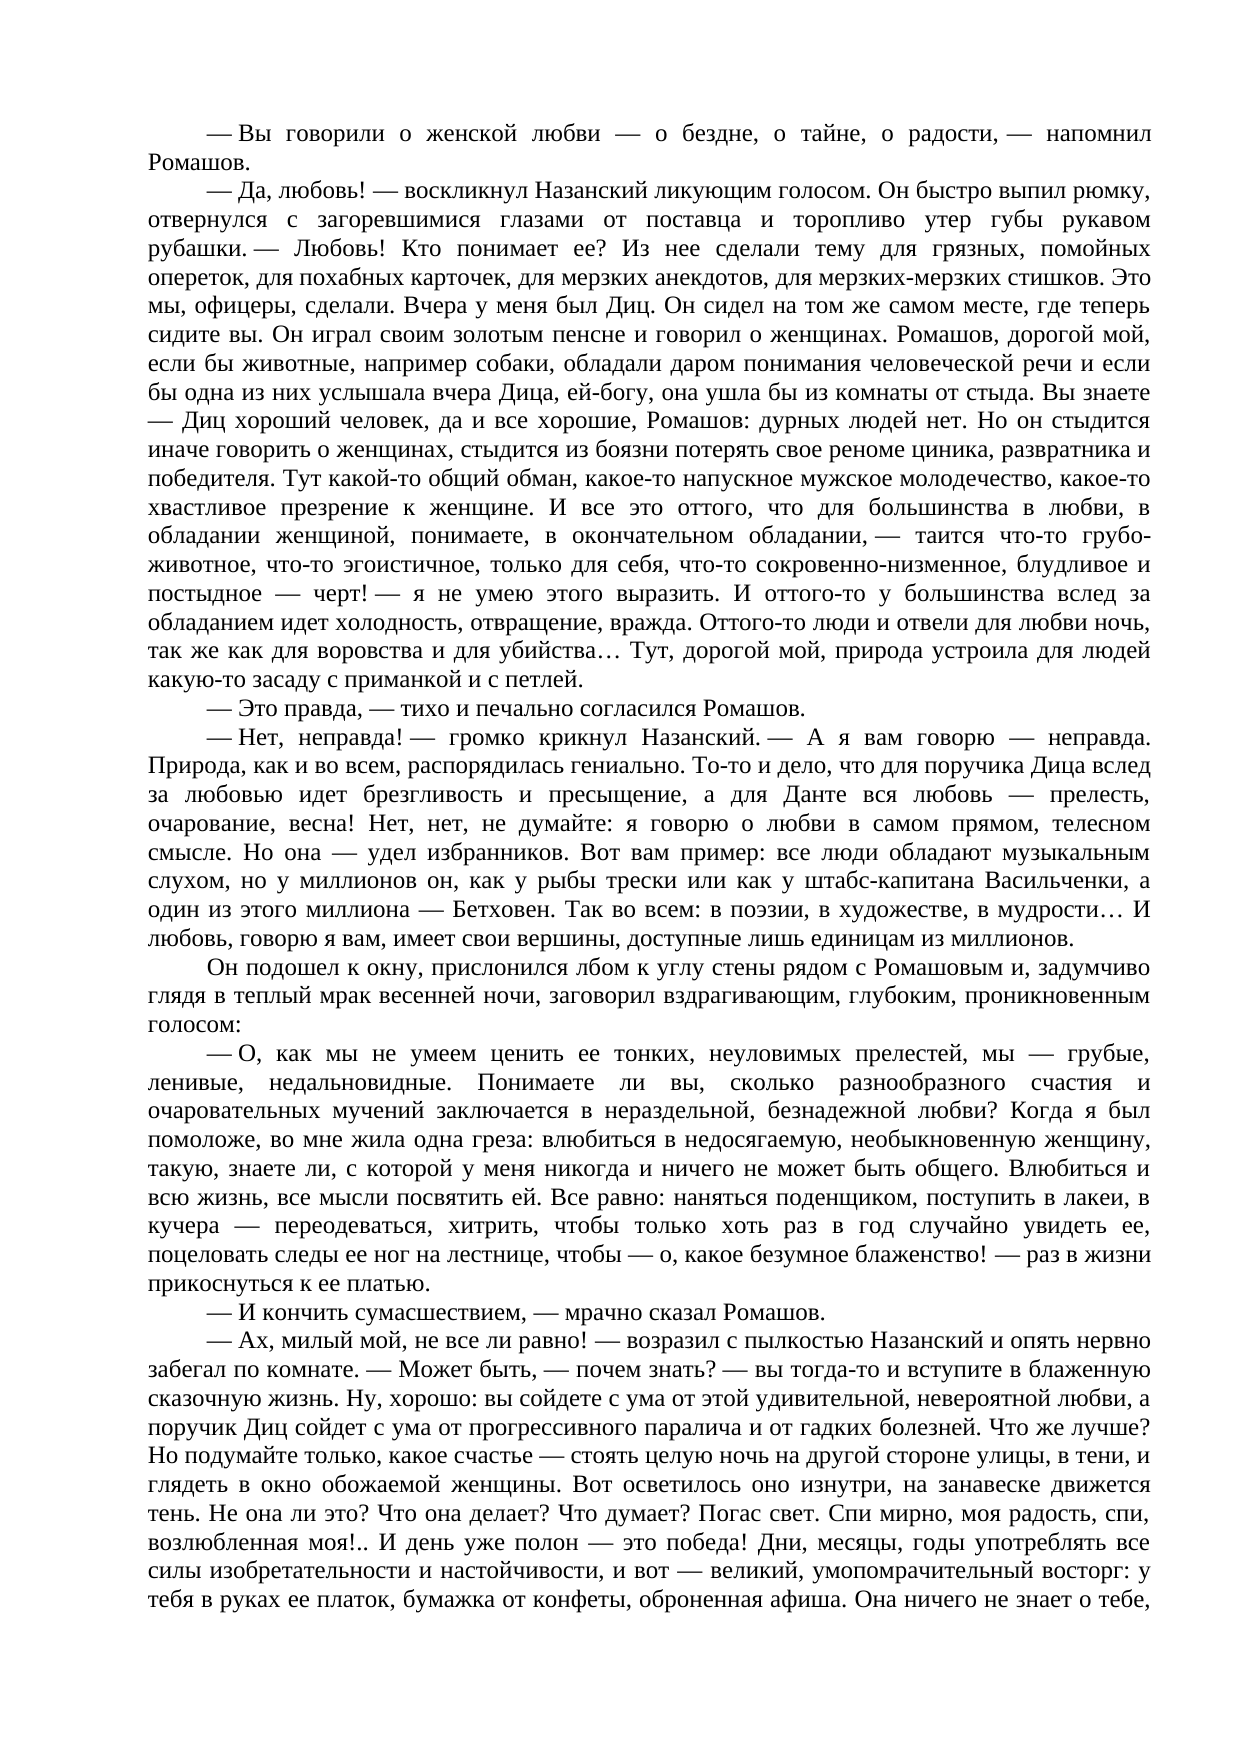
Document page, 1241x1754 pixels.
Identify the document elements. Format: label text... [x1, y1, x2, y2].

text — Нет, неправда! — громко крикнул Назанский. — А я вам говорю — неправда. Природа, как и во всем, распорядилась гениально. То-то и дело, что для поручика Дица вслед за любовью идет брезгливость и пресыщение, а для Данте вся любовь — прелесть, очарование, весна! Нет, нет, не думайте: я говорю о любви в самом прямом, телесном смысле. Но она — удел избранников. Вот вам пример: все люди обладают музыкальным слухом, но у миллионов он, как у рыбы трески или как у штабс-капитана Васильченки, а один из этого миллиона — Бетховен. Так во всем: в поэзии, в художестве, в мудрости… И любовь, говорю я вам, имеет свои вершины, доступные лишь единицам из миллионов. [148, 722, 1152, 952]
text — Да, любовь! — воскликнул Назанский ликующим голосом. Он быстро выпил рюмку, отвернулся с загоревшимися глазами от поставца и торопливо утер губы рукавом рубашки. — Любовь! Кто понимает ее? Из нее сделали тему для грязных, помойных опереток, для похабных карточек, для мерзких анекдотов, для мерзких-мерзких стишков. Это мы, офицеры, сделали. Вчера у меня был Диц. Он сидел на том же самом месте, где теперь сидите вы. Он играл своим золотым пенсне и говорил о женщинах. Ромашов, дорогой мой, если бы животные, например собаки, обладали даром понимания человеческой речи и если бы одна из них услышала вчера Дица, ей-богу, она ушла бы из комнаты от стыда. Вы знаете — Диц хороший человек, да и все хорошие, Ромашов: дурных людей нет. Но он стыдится иначе говорить о женщинах, стыдится из боязни потерять свое реноме циника, развратника и победителя. Тут какой-то общий обман, какое-то напускное мужское молодечество, какое-то хвастливое презрение к женщине. И все это оттого, что для большинства в любви, в обладании женщиной, понимаете, в окончательном обладании, — таится что-то грубо-животное, что-то эгоистичное, только для себя, что-то сокровенно-низменное, блудливое и постыдное — черт! — я не умею этого выразить. И оттого-то у большинства вслед за обладанием идет холодность, отвращение, вражда. Оттого-то люди и отвели для любви ночь, так же как для воровства и для убийства… Тут, дорогой мой, природа устроила для людей какую-то засаду с приманкой и с петлей. [148, 176, 1152, 693]
text Он подошел к окну, прислонился лбом к углу стены рядом с Ромашовым и, задумчиво глядя в теплый мрак весенней ночи, заговорил вздрагивающим, глубоким, проникновенным голосом: [148, 952, 1152, 1038]
text — Это правда, — тихо и печально согласился Ромашов. [148, 693, 1152, 722]
text — И кончить сумасшествием, — мрачно сказал Ромашов. [148, 1297, 1152, 1326]
text — Вы говорили о женской любви — о бездне, о тайне, о радости, — напомнил Ромашов. [148, 118, 1152, 176]
text — О, как мы не умеем ценить ее тонких, неуловимых прелестей, мы — грубые, ленивые, недальновидные. Понимаете ли вы, сколько разнообразного счастия и очаровательных мучений заключается в нераздельной, безнадежной любви? Когда я был помоложе, во мне жила одна греза: влюбиться в недосягаемую, необыкновенную женщину, такую, знаете ли, с которой у меня никогда и ничего не может быть общего. Влюбиться и всю жизнь, все мысли посвятить ей. Все равно: наняться поденщиком, поступить в лакеи, в кучера — переодеваться, хитрить, чтобы только хоть раз в год случайно увидеть ее, поцеловать следы ее ног на лестнице, чтобы — о, какое безумное блаженство! — раз в жизни прикоснуться к ее платью. [148, 1038, 1152, 1297]
text — Ах, милый мой, не все ли равно! — возразил с пылкостью Назанский и опять нервно забегал по комнате. — Может быть, — почем знать? — вы тогда-то и вступите в блаженную сказочную жизнь. Ну, хорошо: вы сойдете с ума от этой удивительной, невероятной любви, а поручик Диц сойдет с ума от прогрессивного паралича и от гадких болезней. Что же лучше? Но подумайте только, какое счастье — стоять целую ночь на другой стороне улицы, в тени, и глядеть в окно обожаемой женщины. Вот осветилось оно изнутри, на занавеске движется тень. Не она ли это? Что она делает? Что думает? Погас свет. Спи мирно, моя радость, спи, возлюбленная моя!.. И день уже полон — это победа! Дни, месяцы, годы употреблять все силы изобретательности и настойчивости, и вот — великий, умопомрачительный восторг: у тебя в руках ее платок, бумажка от конфеты, оброненная афиша. Она ничего не знает о тебе, [148, 1326, 1152, 1613]
